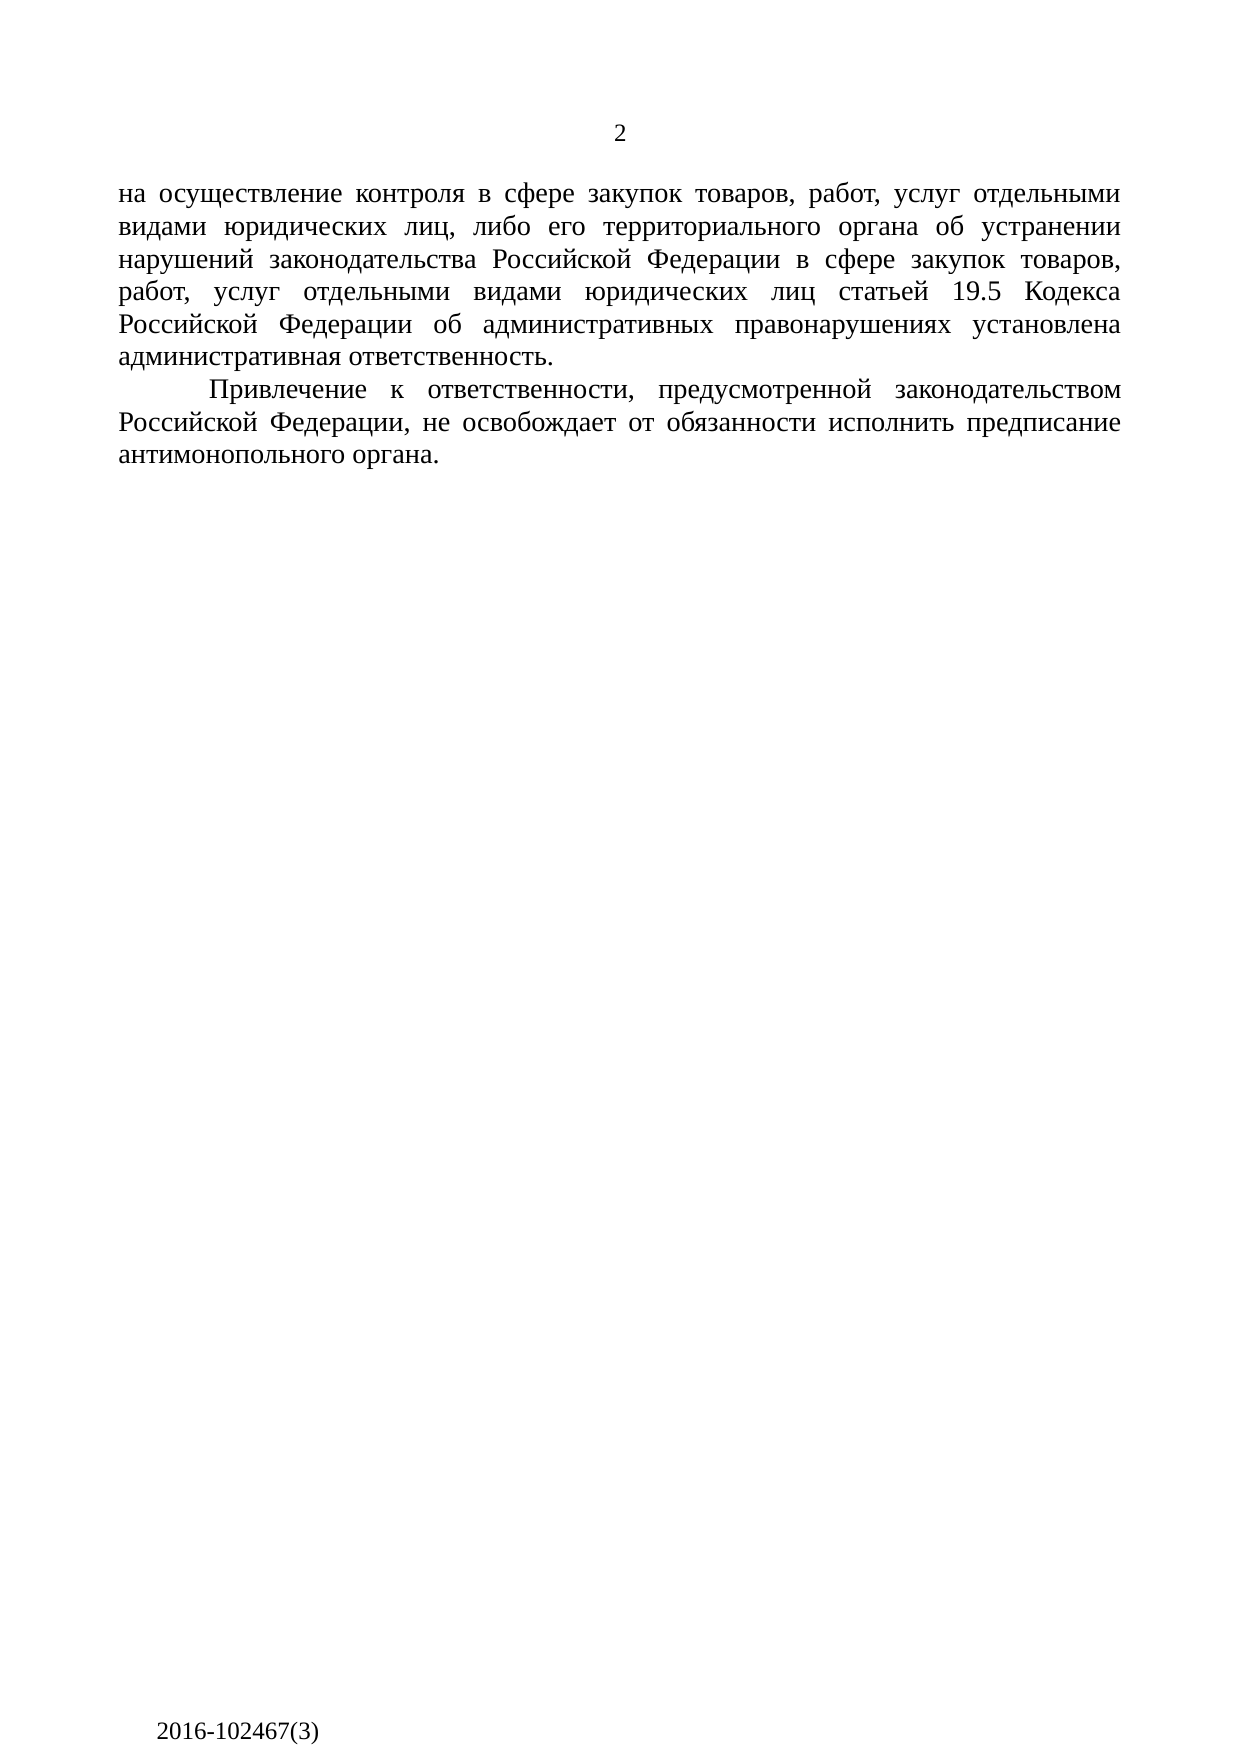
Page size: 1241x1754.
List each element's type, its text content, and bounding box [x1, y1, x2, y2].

text на осуществление контроля в сфере закупок товаров, работ, услуг отдельными видами юридических лиц, либо его территориального органа об устранении нарушений законодательства Российской Федерации в сфере закупок товаров, работ, услуг отдельными видами юридических лиц статьей 19.5 Кодекса Российской Федерации об административных правонарушениях установлена административная ответственность. [118, 176, 1122, 372]
text Привлечение к ответственности, предусмотренной законодательством Российской Федерации, не освобождает от обязанности исполнить предписание антимонопольного органа. [118, 372, 1122, 470]
